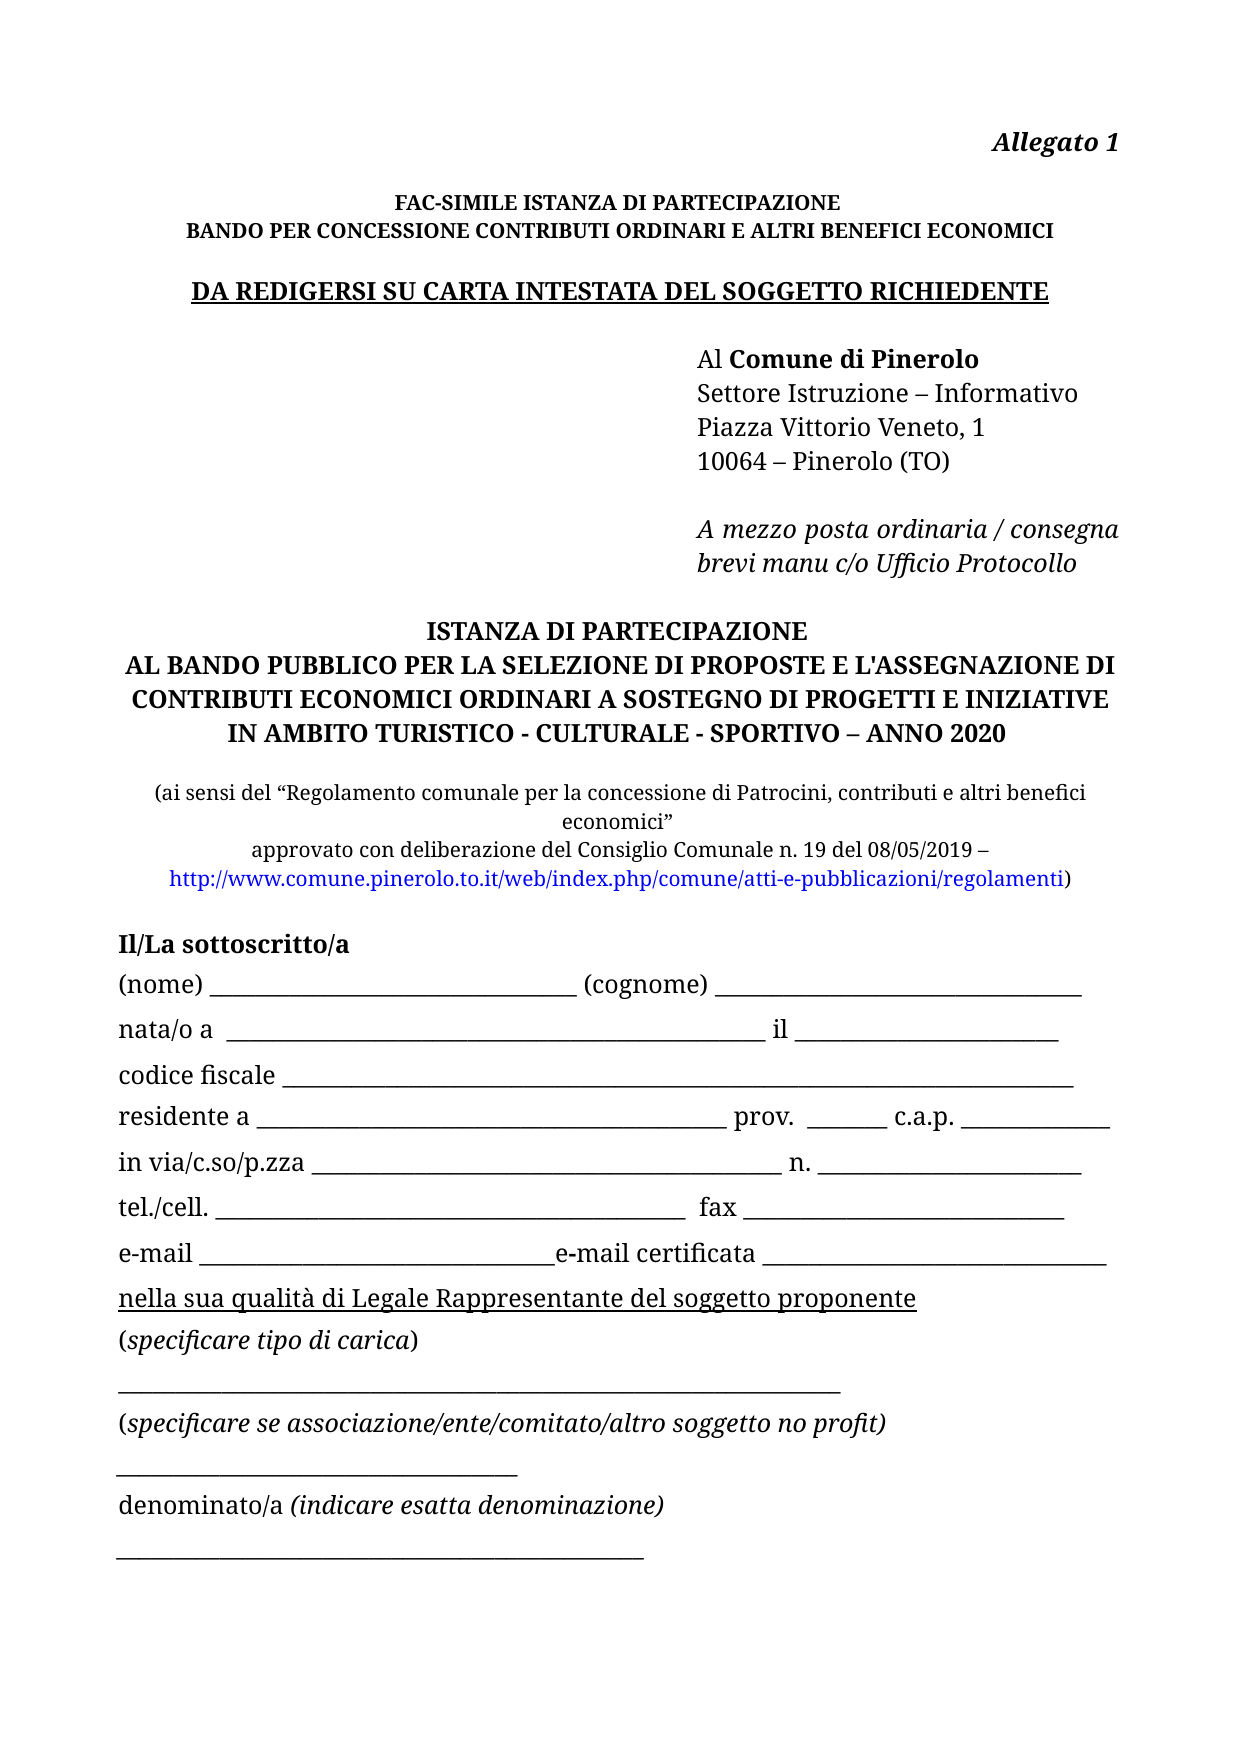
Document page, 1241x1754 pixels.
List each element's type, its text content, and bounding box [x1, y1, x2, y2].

text denominato/a (indicare esatta denominazione) ______________________________________________ [118, 1482, 1122, 1564]
text A mezzo posta ordinaria / consegna brevi manu c/o Ufficio Protocollo [697, 512, 1122, 580]
text (specificare tipo di carica) _______________________________________________________________ [118, 1316, 1122, 1399]
text approvato con deliberazione del Consiglio Comunale n. 19 del 08/05/2019 – http://www.comune.pinerolo.to.it/web/index.php/comune/atti-e-pubblicazioni/regolamenti) [118, 835, 1122, 892]
text ISTANZA DI PARTECIPAZIONE [118, 614, 1122, 648]
text codice fiscale _____________________________________________________________________ residente a _________________________________________ prov. _______ c.a.p. _____________ [118, 1051, 1122, 1134]
text 10064 – Pinerolo (TO) [697, 443, 1122, 478]
text nella sua qualità di Legale Rappresentante del soggetto proponente [118, 1275, 1122, 1316]
text Al Comune di Pinerolo [697, 341, 1122, 375]
text nata/o a _______________________________________________ il _______________________ [118, 1006, 1122, 1047]
text Il/La sottoscritto/a [118, 926, 1122, 960]
text DA REDIGERSI SU CARTA INTESTATA DEL SOGGETTO RICHIEDENTE [118, 273, 1122, 307]
text AL BANDO PUBBLICO PER LA SELEZIONE DI PROPOSTE E L'ASSEGNAZIONE DI CONTRIBUTI ECONOMICI ORDINARI A SOSTEGNO DI PROGETTI E INIZIATIVE IN AMBITO TURISTICO - CULTURALE - SPORTIVO – ANNO 2020 [118, 648, 1122, 750]
text BANDO PER CONCESSIONE CONTRIBUTI ORDINARI E ALTRI BENEFICI ECONOMICI [118, 216, 1122, 245]
text Allegato 1 [118, 118, 1122, 159]
text Settore Istruzione – Informativo [697, 375, 1122, 409]
text (ai sensi del “Regolamento comunale per la concessione di Patrocini, contributi e altri benefici economici” [118, 778, 1122, 835]
text e-mail _______________________________e-mail certificata ______________________________ [118, 1229, 1122, 1271]
text FAC-SIMILE ISTANZA DI PARTECIPAZIONE [118, 188, 1122, 216]
text Piazza Vittorio Veneto, 1 [697, 409, 1122, 443]
text tel./cell. _________________________________________ fax ____________________________ [118, 1184, 1122, 1225]
text (nome) ________________________________ (cognome) ________________________________ [118, 960, 1122, 1002]
text (specificare se associazione/ente/comitato/altro soggetto no profit) ___________________________________ [118, 1399, 1122, 1482]
text in via/c.so/p.zza _________________________________________ n. _______________________ [118, 1138, 1122, 1180]
